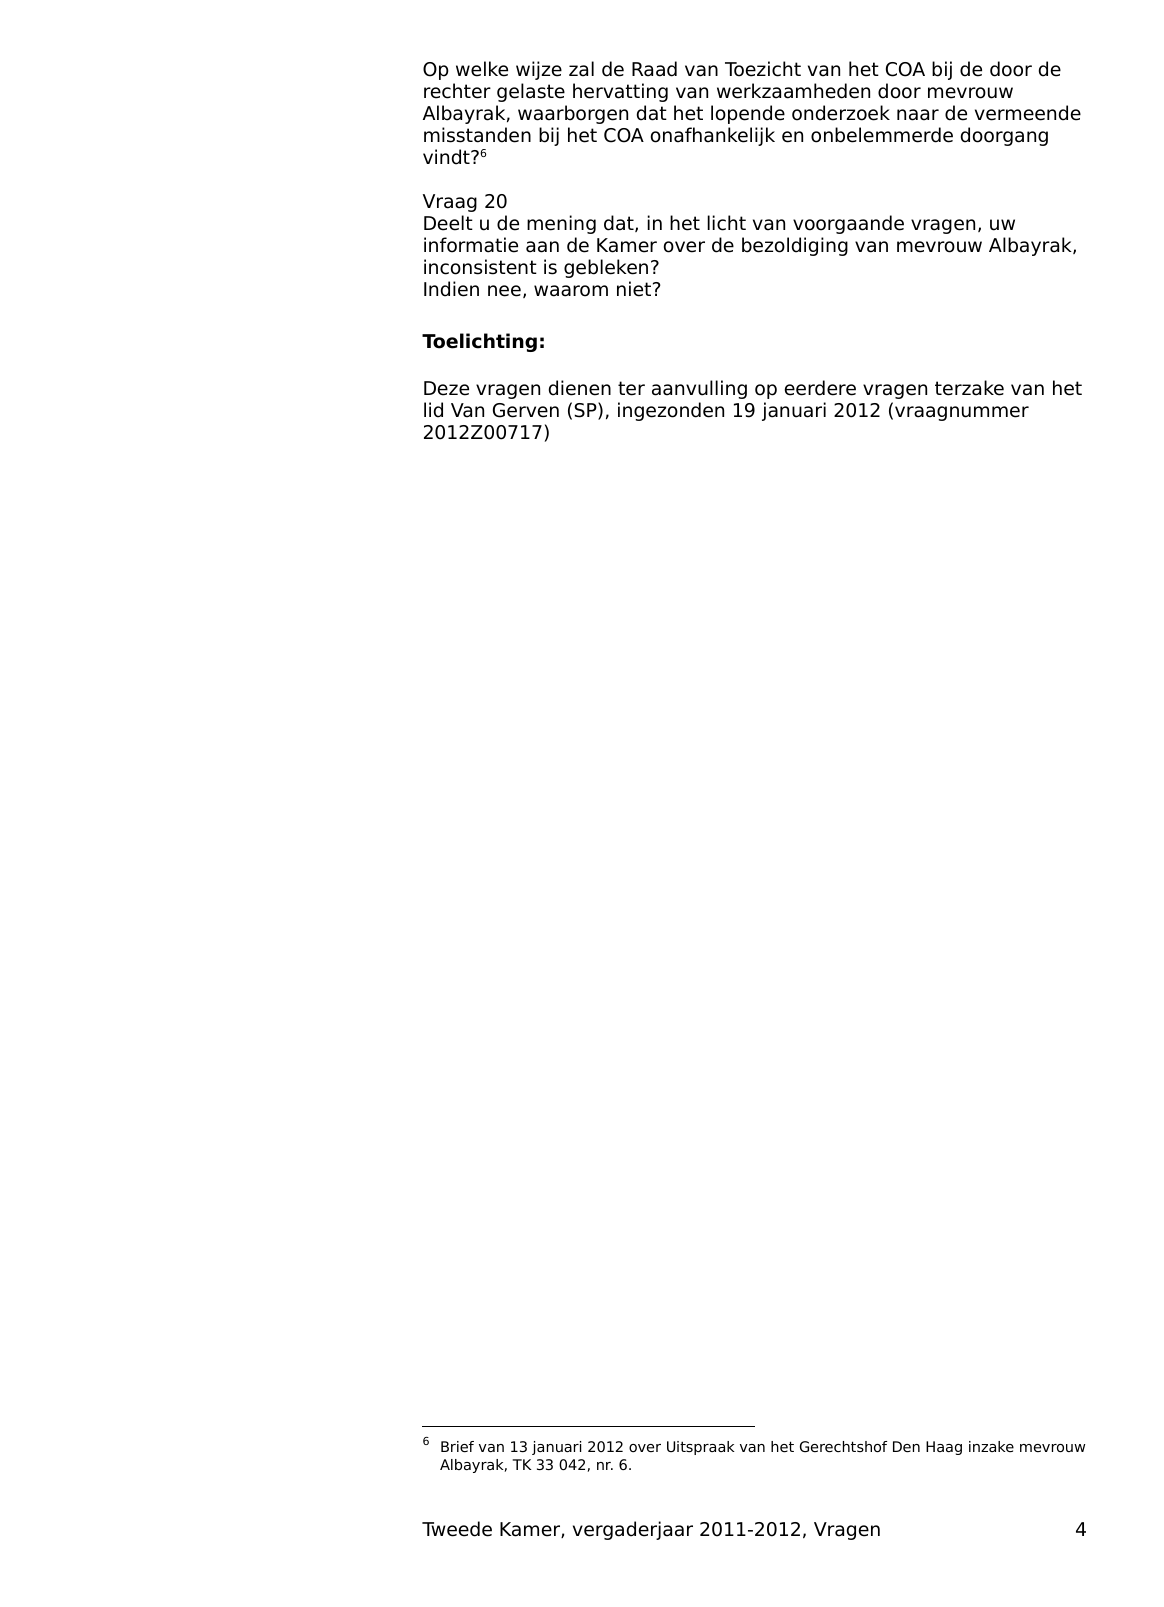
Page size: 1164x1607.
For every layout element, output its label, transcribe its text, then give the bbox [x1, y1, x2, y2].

text Brief van 13 januari 2012 over Uitspraak van het Gerechtshof Den Haag inzake mevrouw Albayrak, TK 33 042, nr. 6. [422, 1435, 1087, 1474]
text Deze vragen dienen ter aanvulling op eerdere vragen terzake van het lid Van Gerven (SP), ingezonden 19 januari 2012 (vraagnummer 2012Z00717) [422, 378, 1087, 444]
text Vraag 20 [422, 191, 1087, 213]
text Indien nee, waarom niet? [422, 279, 1087, 301]
text Op welke wijze zal de Raad van Toezicht van het COA bij de door de rechter gelaste hervatting van werkzaamheden door mevrouw Albayrak, waarborgen dat het lopende onderzoek naar de vermeende misstanden bij het COA onafhankelijk en onbelemmerde doorgang vindt? [422, 59, 1087, 169]
text Deelt u de mening dat, in het licht van voorgaande vragen, uw informatie aan de Kamer over de bezoldiging van mevrouw Albayrak, inconsistent is gebleken? [422, 213, 1087, 279]
subtitle Toelichting: [422, 331, 1087, 353]
